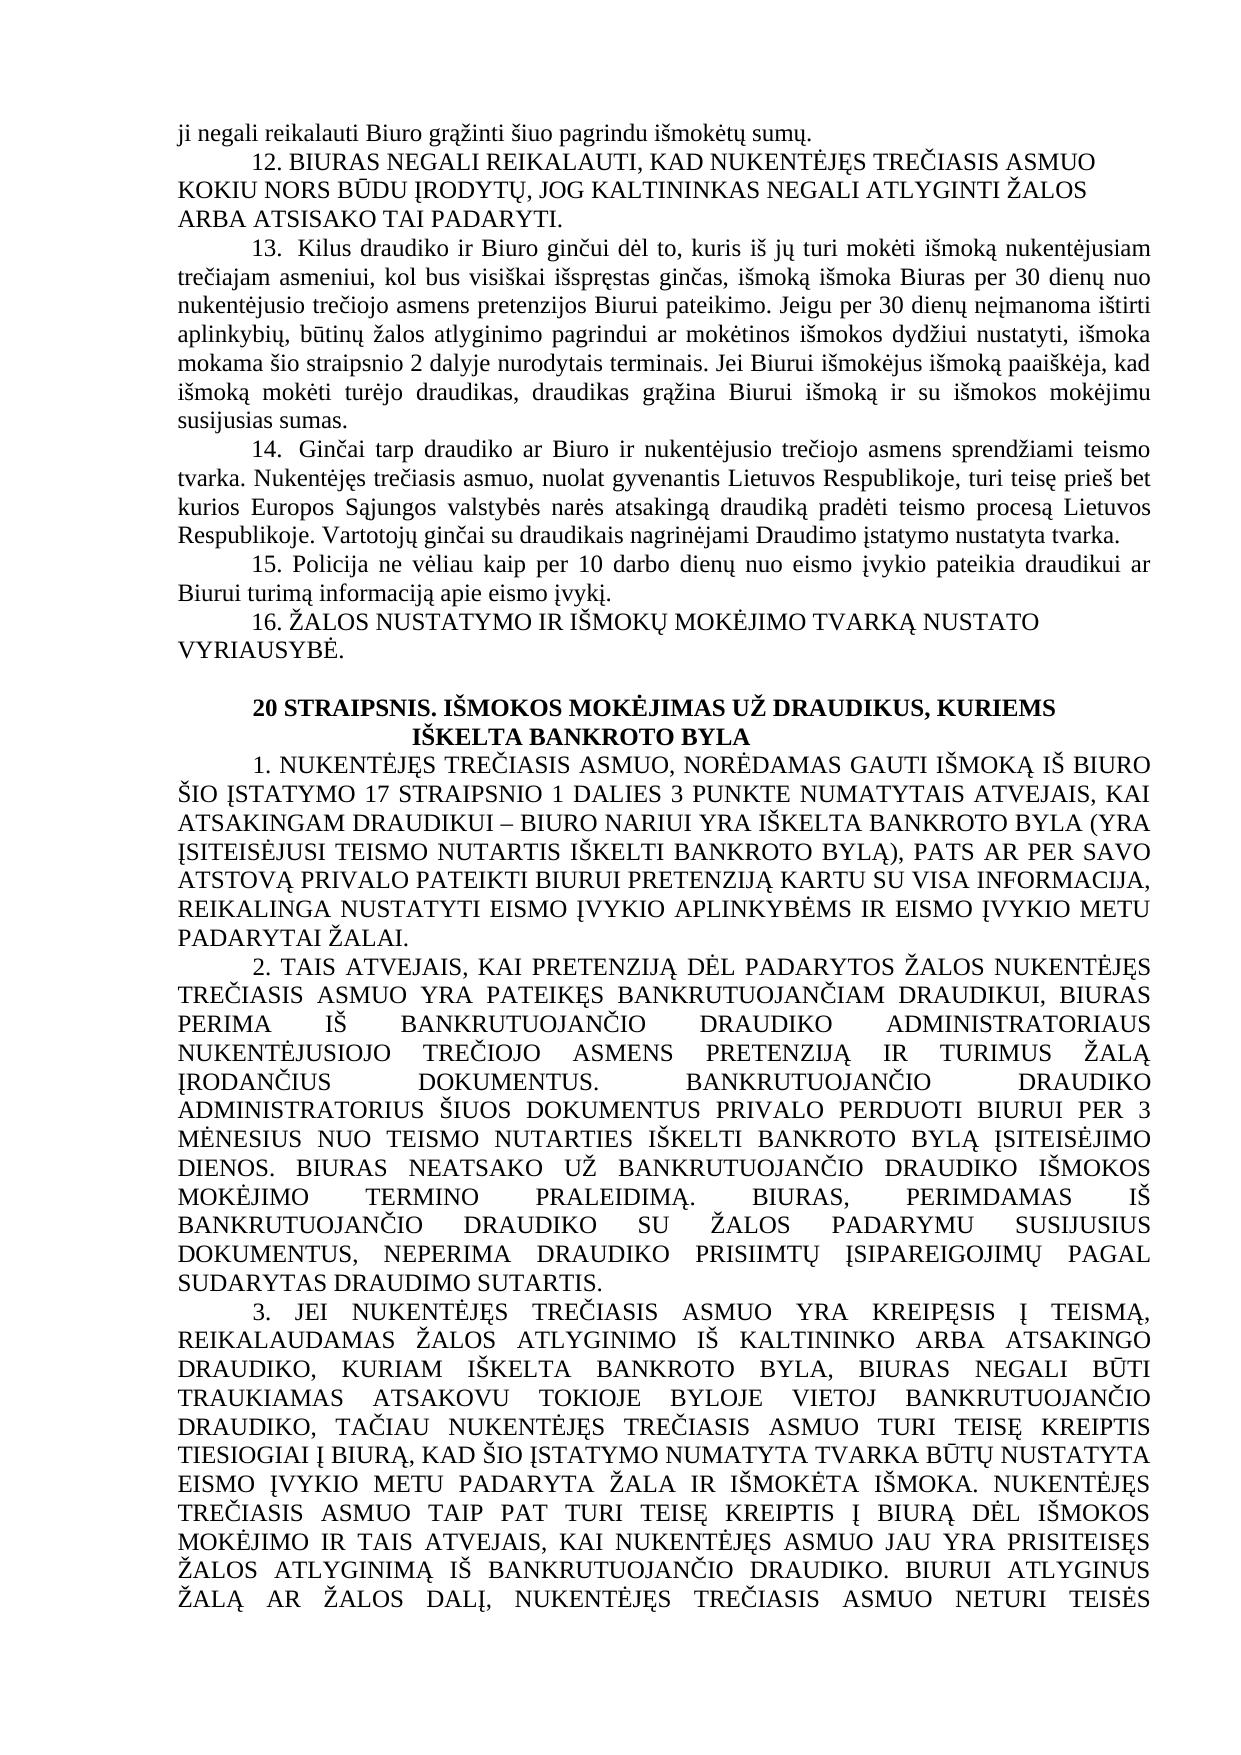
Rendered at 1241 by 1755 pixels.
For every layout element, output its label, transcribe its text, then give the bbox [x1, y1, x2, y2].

text 13. Kilus draudiko ir Biuro ginčui dėl to, kuris iš jų turi mokėti išmoką nukentėjusiam trečiajam asmeniui, kol bus visiškai išspręstas ginčas, išmoką išmoka Biuras per 30 dienų nuo nukentėjusio trečiojo asmens pretenzijos Biurui pateikimo. Jeigu per 30 dienų neįmanoma ištirti aplinkybių, būtinų žalos atlyginimo pagrindui ar mokėtinos išmokos dydžiui nustatyti, išmoka mokama šio straipsnio 2 dalyje nurodytais terminais. Jei Biurui išmokėjus išmoką paaiškėja, kad išmoką mokėti turėjo draudikas, draudikas grąžina Biurui išmoką ir su išmokos mokėjimu susijusias sumas. [177, 233, 1152, 434]
text 15. Policija ne vėliau kaip per 10 darbo dienų nuo eismo įvykio pateikia draudikui ar Biurui turimą informaciją apie eismo įvykį. [177, 549, 1152, 607]
text 14. Ginčai tarp draudiko ar Biuro ir nukentėjusio trečiojo asmens sprendžiami teismo tvarka. Nukentėjęs trečiasis asmuo, nuolat gyvenantis Lietuvos Respublikoje, turi teisę prieš bet kurios Europos Sąjungos valstybės narės atsakingą draudiką pradėti teismo procesą Lietuvos Respublikoje. Vartotojų ginčai su draudikais nagrinėjami Draudimo įstatymo nustatyta tvarka. [177, 434, 1152, 549]
text 1. Nukentėjęs trečiasis asmuo, norėdamas gauti išmoką iš Biuro šio Įstatymo 17 straipsnio 1 dalies 3 punkte numatytais atvejais, kai atsakingam draudikui – Biuro nariui yra iškelta bankroto byla (yra įsiteisėjusi teismo nutartis iškelti bankroto bylą), pats ar per savo atstovą privalo pateikti Biurui pretenziją kartu su visa informacija, reikalinga nustatyti eismo įvykio aplinkybėms ir eismo įvykio metu padarytai žalai. [177, 751, 1152, 952]
text 16. Žalos nustatymo ir išmokų mokėjimo tvarką nustato Vyriausybė. [177, 607, 1152, 664]
text 12. Biuras negali reikalauti, kad nukentėjęs trečiasis asmuo kokiu nors būdu įrodytų, jog kaltininkas negali atlyginti žalos arba atsisako tai padaryti. [177, 147, 1152, 233]
text 3. Jei nukentėjęs trečiasis asmuo yra kreipęsis į teismą, reikalaudamas žalos atlyginimo iš kaltininko arba atsakingo draudiko, kuriam iškelta bankroto byla, Biuras negali būti traukiamas atsakovu tokioje byloje vietoj bankrutuojančio draudiko, tačiau nukentėjęs trečiasis asmuo turi teisę kreiptis tiesiogiai į Biurą, kad šio Įstatymo numatyta tvarka būtų nustatyta eismo įvykio metu padaryta žala ir išmokėta išmoka. Nukentėjęs trečiasis asmuo taip pat turi teisę kreiptis į Biurą dėl išmokos mokėjimo ir tais atvejais, kai nukentėjęs asmuo jau yra prisiteisęs žalos atlyginimą iš bankrutuojančio draudiko. Biurui atlyginus žalą ar žalos dalį, nukentėjęs trečiasis asmuo neturi teisės [177, 1297, 1152, 1613]
text 20 straipsnis. Išmokos mokėjimas už draudikus, kuriems iškelta bankroto byla [252, 693, 1152, 751]
text 2. Tais atvejais, kai pretenziją dėl padarytos žalos nukentėjęs trečiasis asmuo yra pateikęs bankrutuojančiam draudikui, Biuras perima iš bankrutuojančio draudiko administratoriaus nukentėjusiojo trečiojo asmens pretenziją ir turimus žalą įrodančius dokumentus. Bankrutuojančio draudiko administratorius šiuos dokumentus privalo perduoti Biurui per 3 mėnesius nuo teismo nutarties iškelti bankroto bylą įsiteisėjimo dienos. Biuras neatsako už bankrutuojančio draudiko išmokos mokėjimo termino praleidimą. Biuras, perimdamas iš bankrutuojančio draudiko su žalos padarymu susijusius dokumentus, neperima draudiko prisiimtų įsipareigojimų pagal sudarytas draudimo sutartis. [177, 952, 1152, 1297]
text ji negali reikalauti Biuro grąžinti šiuo pagrindu išmokėtų sumų. [177, 118, 1152, 147]
